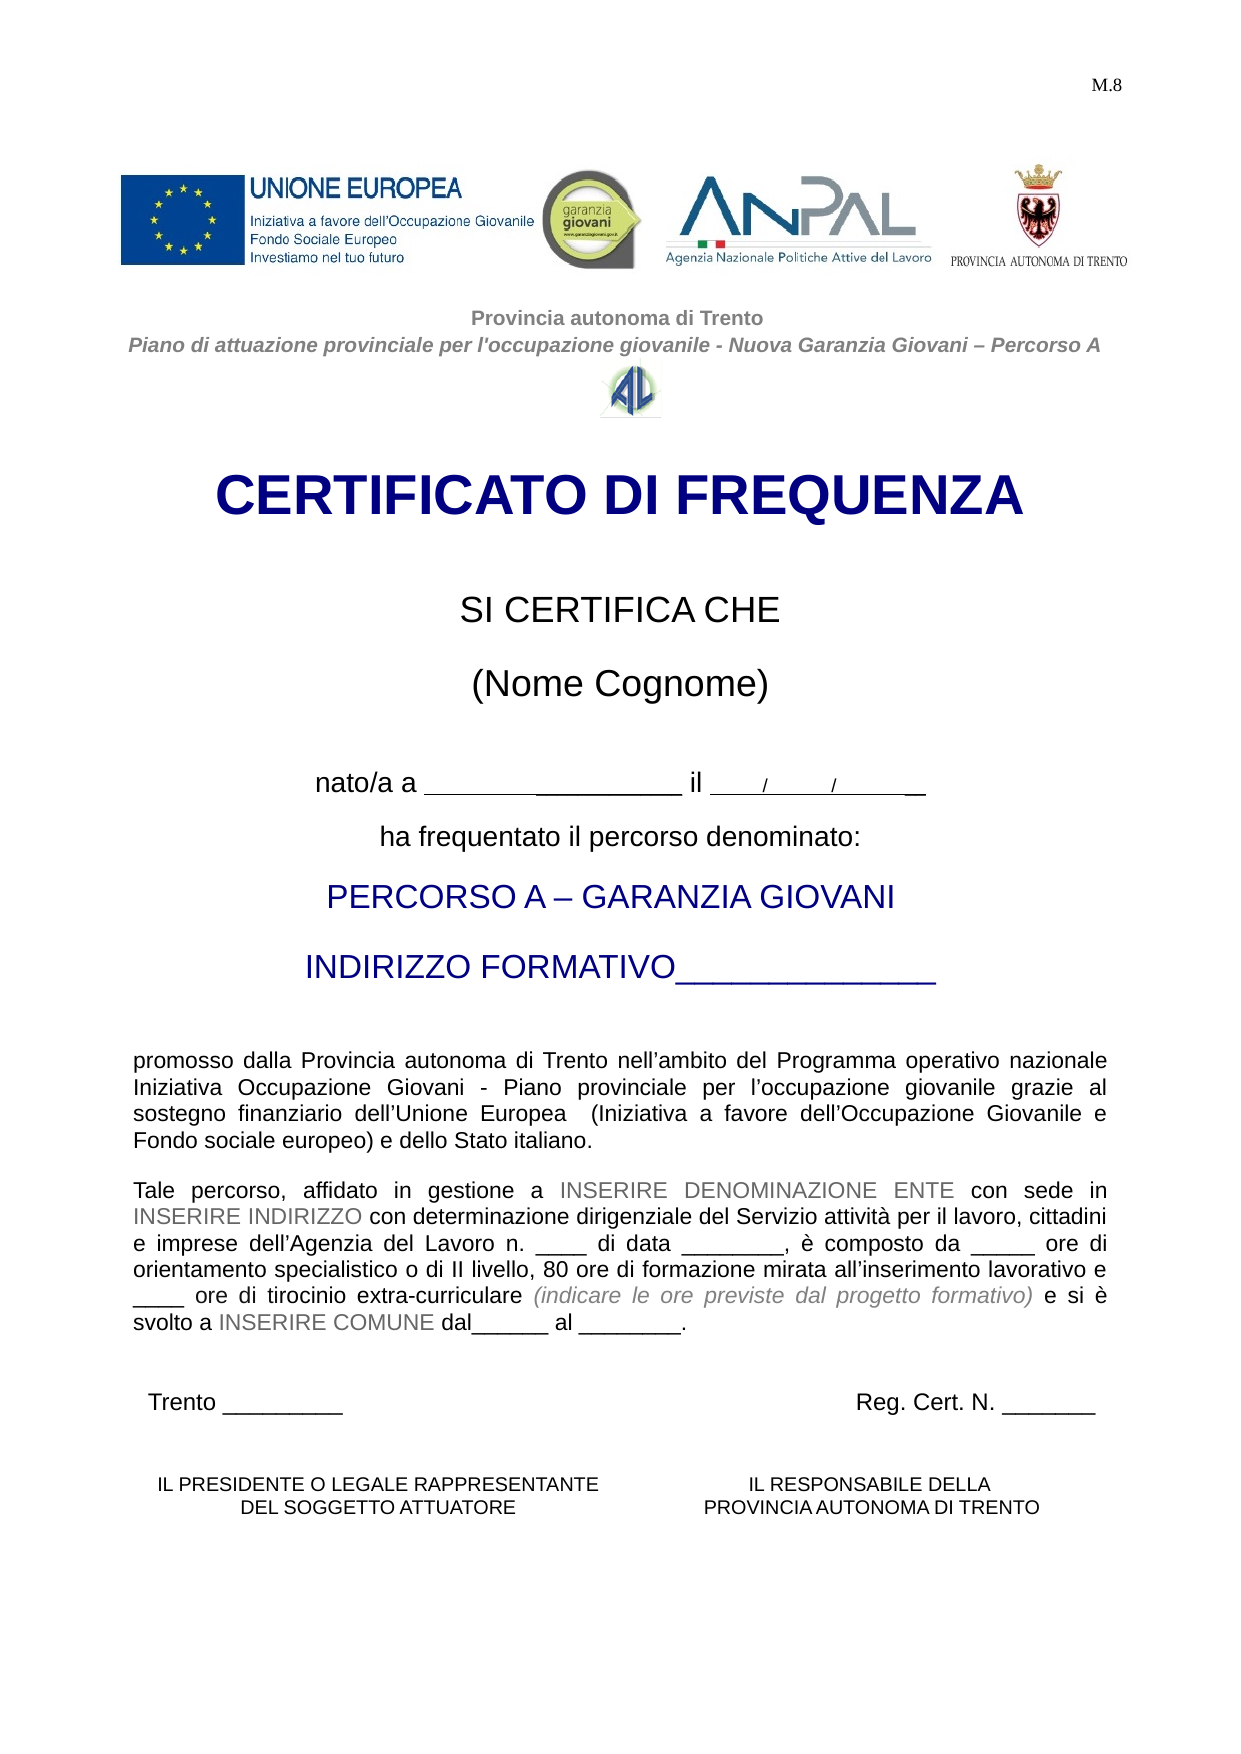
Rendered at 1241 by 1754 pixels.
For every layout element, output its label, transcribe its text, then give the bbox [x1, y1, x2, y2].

table_cell [636, 1547, 1107, 1616]
subtitle PERCORSO A – GARANZIA GIOVANI [118, 877, 1122, 916]
subtitle (Nome Cognome) [118, 661, 1122, 704]
picture [118, 147, 1137, 281]
subtitle CERTIFICATO DI FREQUENZA SI CERTIFICA CHE [118, 462, 1122, 630]
text ha frequentato il percorso denominato: [118, 820, 1122, 852]
text Trento _________ Reg. Cert. N. _______ [148, 1388, 1122, 1415]
text promosso dalla Provincia autonoma di Trento nell’ambito del Programma operativo nazionale Iniziativa Occupazione Giovani - Piano provinciale per l’occupazione giovanile grazie al sostegno finanziario dell’Unione Europea (Iniziativa a favore dell’Occupazione Giovanile e Fondo sociale europeo) e dello Stato italiano. [133, 1047, 1107, 1153]
table_cell [120, 1547, 636, 1616]
table_header IL RESPONSABILE DELLA PROVINCIA AUTONOMA DI TRENTO [636, 1473, 1107, 1547]
table_header IL PRESIDENTE O LEGALE RAPPRESENTANTE DEL SOGGETTO ATTUATORE [120, 1473, 636, 1547]
text Tale percorso, affidato in gestione a INSERIRE DENOMINAZIONE ENTE con sede in INSERIRE INDIRIZZO con determinazione dirigenziale del Servizio attività per il lavoro, cittadini e imprese dell’Agenzia del Lavoro n. ____ di data ________, è composto da _____ ore di orientamento specialistico o di II livello, 80 ore di formazione mirata all’inserimento lavorativo e ____ ore di tirocinio extra-curriculare (indicare le ore previste dal progetto formativo) e si è svolto a INSERIRE COMUNE dal______ al ________. [133, 1177, 1107, 1335]
subtitle INDIRIZZO FORMATIVO______________ [118, 947, 1122, 1029]
text nato/a a ______________ il / / __ [118, 766, 1122, 798]
text Provincia autonoma di Trento [118, 306, 1116, 330]
picture [600, 358, 662, 418]
text Piano di attuazione provinciale per l'occupazione giovanile - Nuova Garanzia Giovani – Percorso A [118, 333, 1112, 357]
